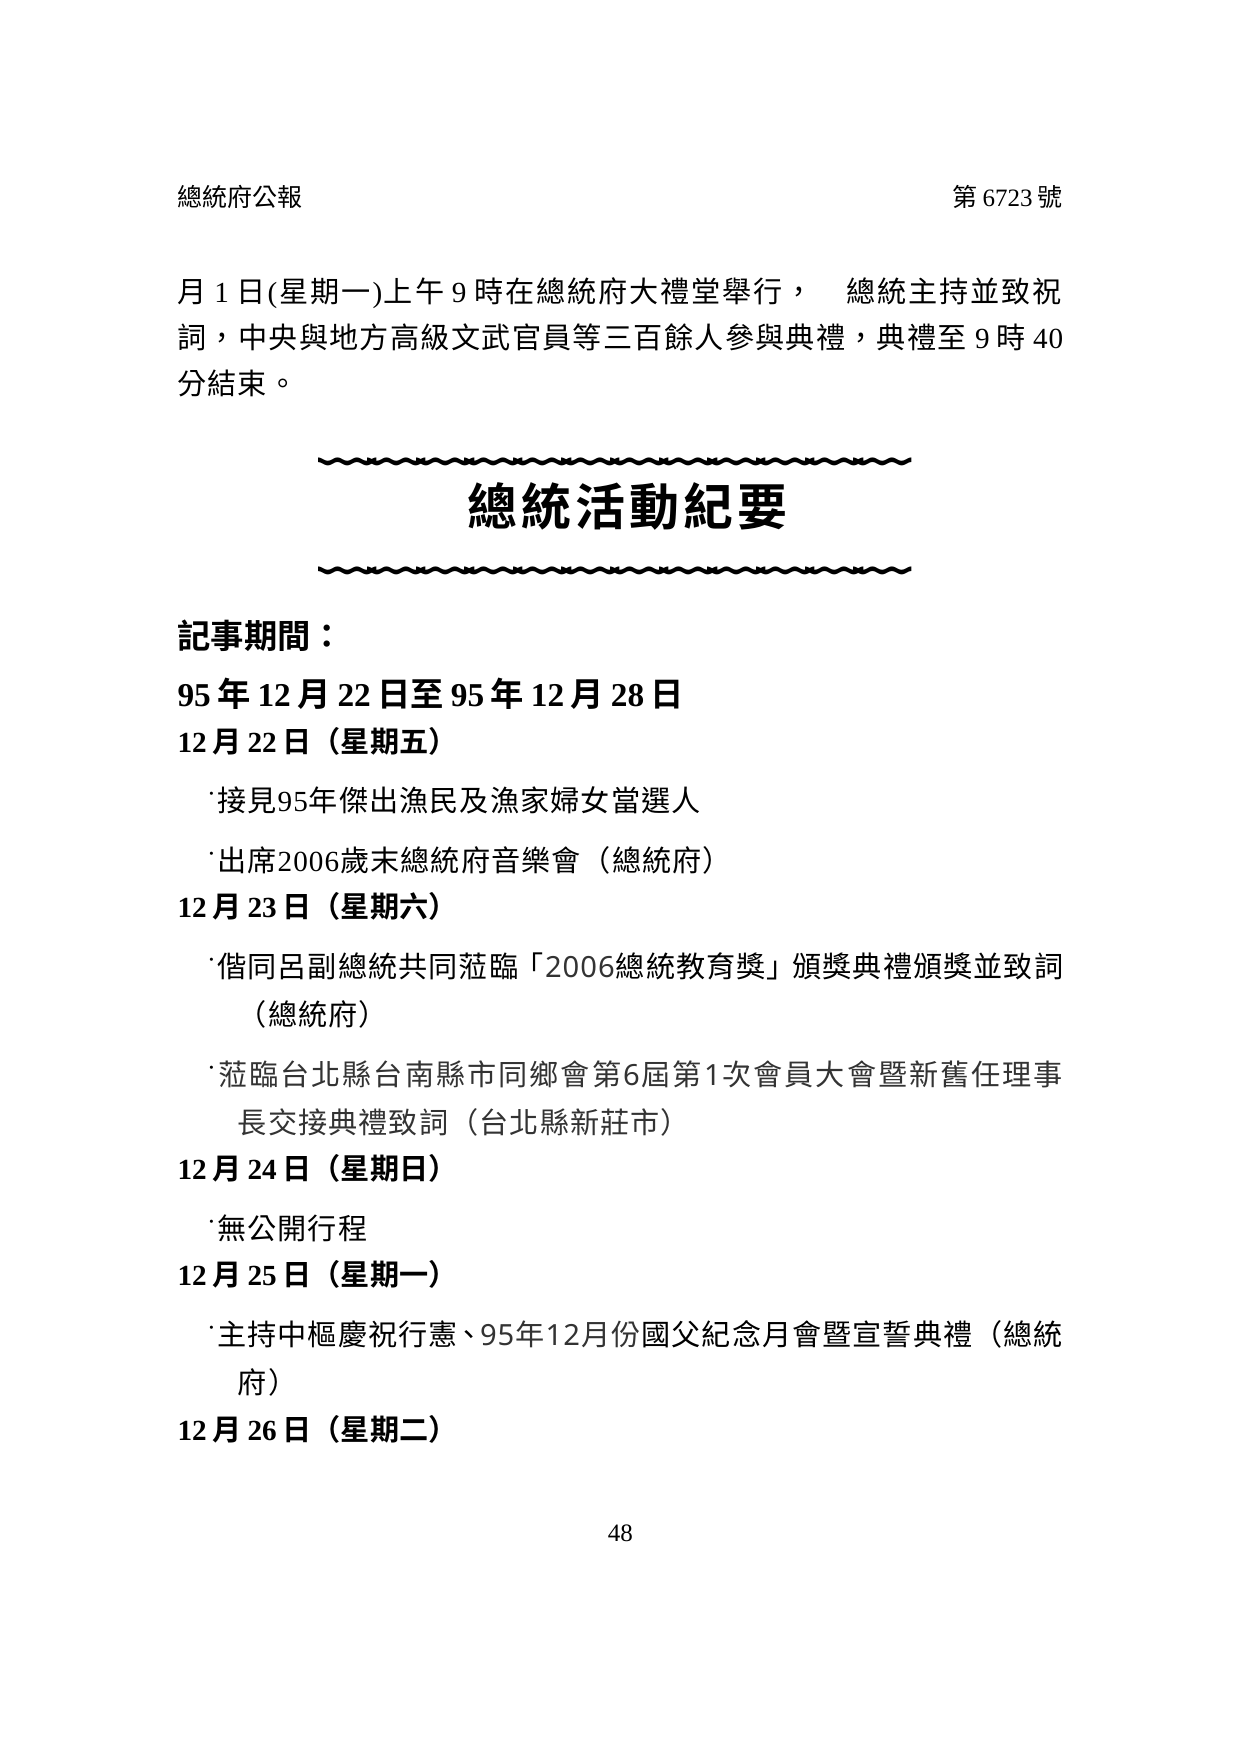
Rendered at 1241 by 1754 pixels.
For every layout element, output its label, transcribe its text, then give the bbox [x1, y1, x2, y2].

text ﹏﹏﹏﹏﹏﹏﹏﹏﹏﹏﹏﹏ [177, 441, 1063, 466]
text 12月25日（星期一） [177, 1249, 1063, 1295]
text 月1日(星期一)上午9時在總統府大禮堂舉行， 總統主持並致祝詞，中央與地方高級文武官員等三百餘人參與典禮，典禮至9時40分結束。 [177, 266, 1063, 403]
text 總統活動紀要 [192, 478, 1063, 537]
text ˙無公開行程 [206, 1201, 1063, 1249]
text 12月26日（星期二） [177, 1403, 1063, 1449]
text ﹏﹏﹏﹏﹏﹏﹏﹏﹏﹏﹏﹏ [177, 549, 1063, 574]
text ˙偕同呂副總統共同蒞臨「2006總統教育獎」頒獎典禮頒獎並致詞（總統府） [206, 939, 1063, 1034]
text ˙接見95年傑出漁民及漁家婦女當選人 [206, 774, 1063, 821]
text ˙蒞臨台北縣台南縣市同鄉會第6屆第1次會員大會暨新舊任理事長交接典禮致詞（台北縣新莊市） [206, 1047, 1063, 1143]
text ˙主持中樞慶祝行憲、95年12月份國父紀念月會暨宣誓典禮（總統府） [206, 1307, 1063, 1403]
text 12月24日（星期日） [177, 1143, 1063, 1189]
text 記事期間： [177, 612, 1063, 657]
text ˙出席2006歲末總統府音樂會（總統府） [206, 833, 1063, 880]
text 95年12月22日至95年12月28日 [177, 670, 1063, 716]
text 12月22日（星期五） [177, 716, 1063, 762]
text 12月23日（星期六） [177, 880, 1063, 926]
